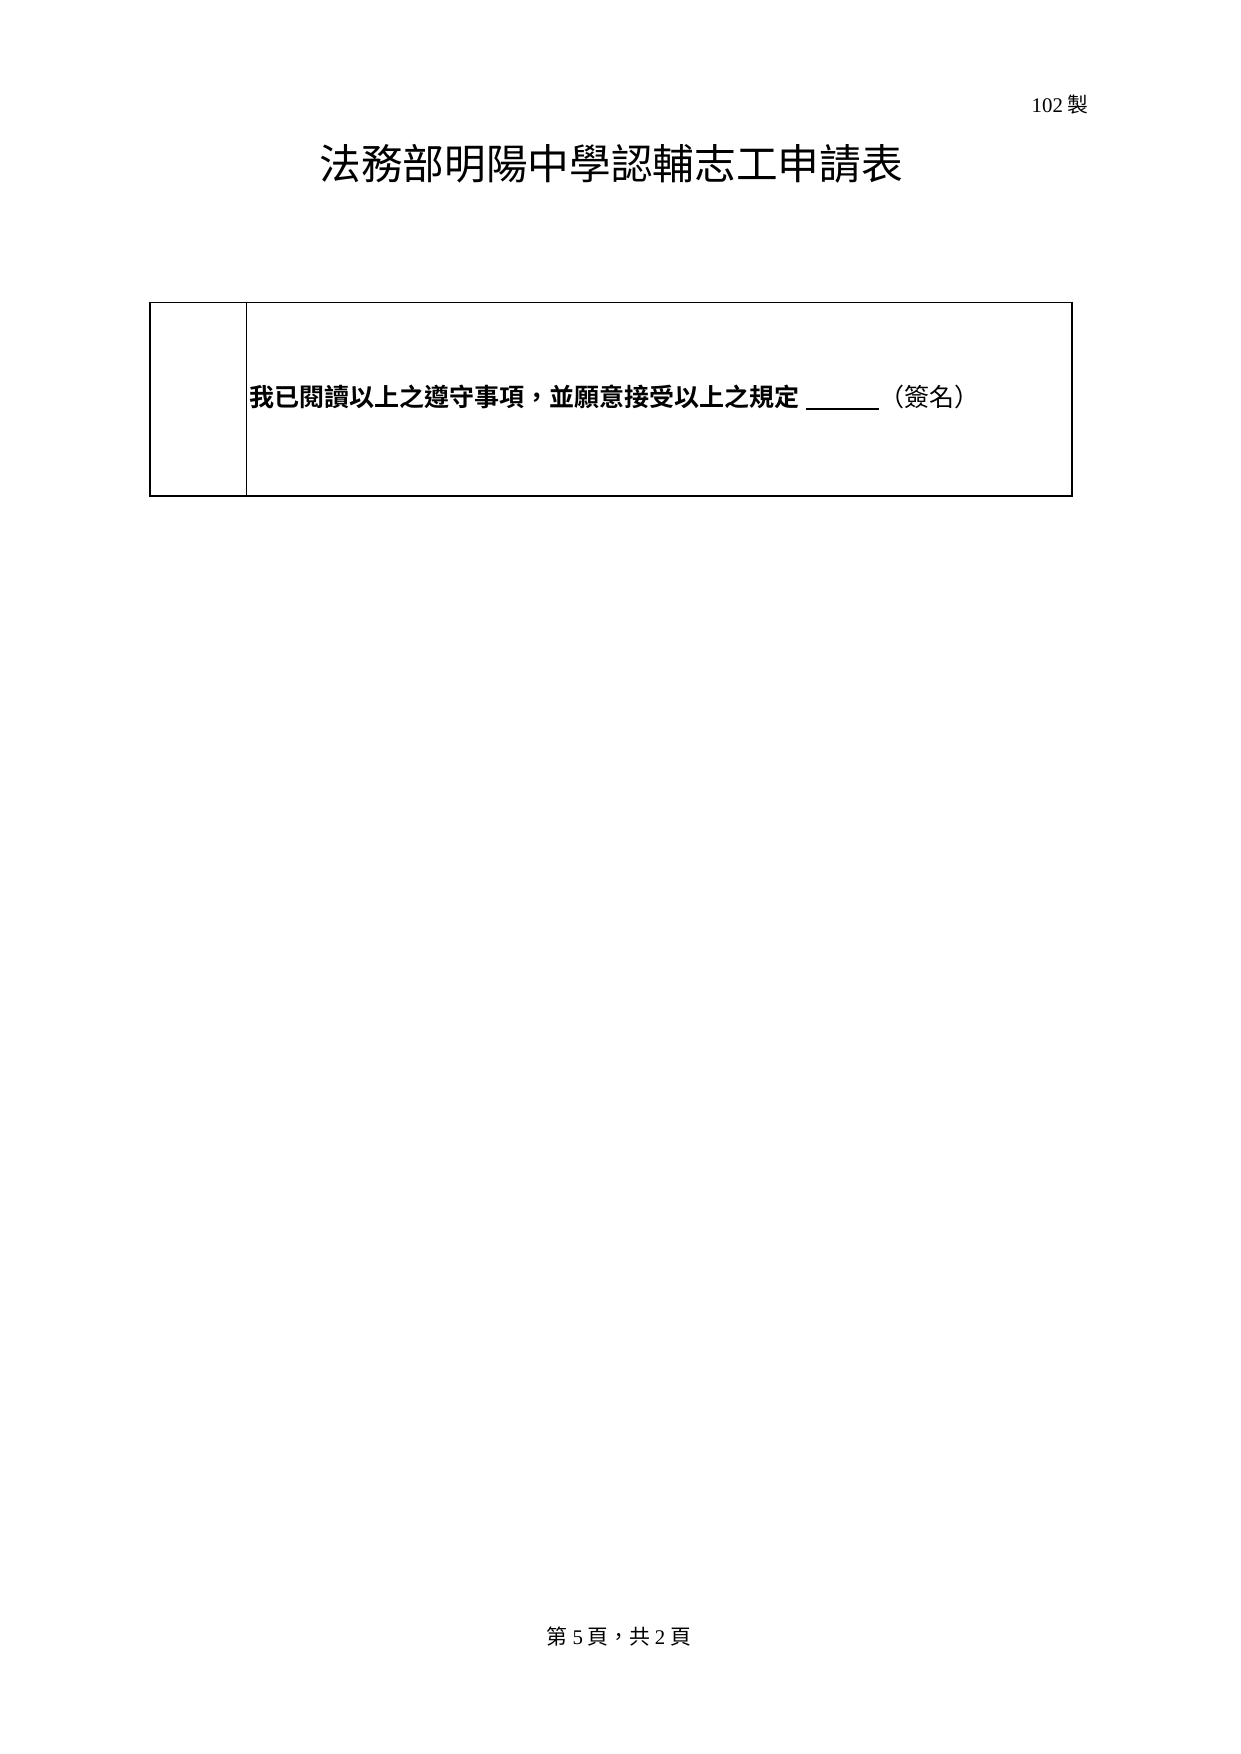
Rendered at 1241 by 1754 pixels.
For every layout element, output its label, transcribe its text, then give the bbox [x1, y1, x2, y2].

table_cell [151, 303, 246, 494]
table_header 法務部明陽中學認輔志工申請表 [150, 120, 1072, 302]
table_cell 我已閱讀以上之遵守事項，並願意接受以上之規定 （簽名） [247, 303, 1071, 494]
